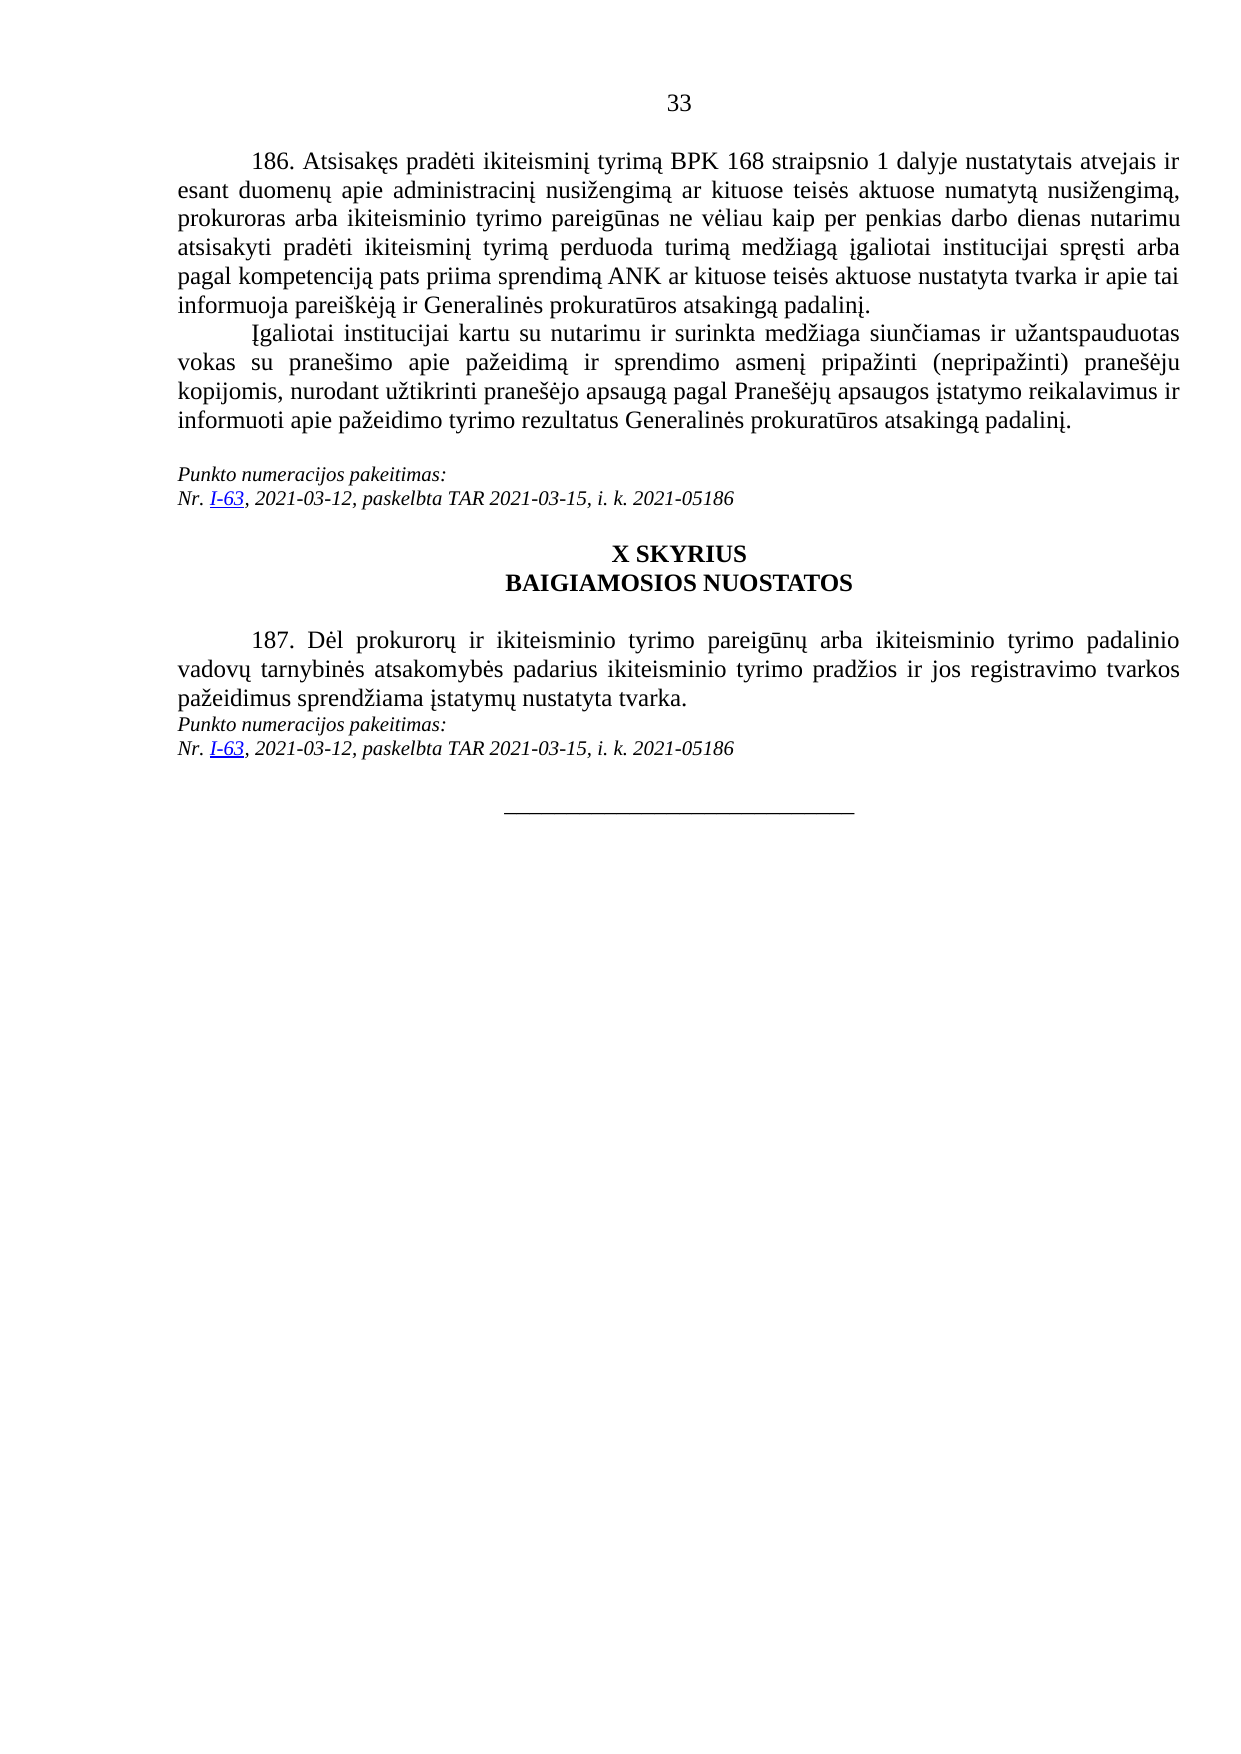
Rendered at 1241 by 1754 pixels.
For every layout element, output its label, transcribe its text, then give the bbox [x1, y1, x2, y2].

text 186. Atsisakęs pradėti ikiteisminį tyrimą BPK 168 straipsnio 1 dalyje nustatytais atvejais ir esant duomenų apie administracinį nusižengimą ar kituose teisės aktuose numatytą nusižengimą, prokuroras arba ikiteisminio tyrimo pareigūnas ne vėliau kaip per penkias darbo dienas nutarimu atsisakyti pradėti ikiteisminį tyrimą perduoda turimą medžiagą įgaliotai institucijai spręsti arba pagal kompetenciją pats priima sprendimą ANK ar kituose teisės aktuose nustatyta tvarka ir apie tai informuoja pareiškėją ir Generalinės prokuratūros atsakingą padalinį. [177, 146, 1181, 318]
text Nr. I-63, 2021-03-12, paskelbta TAR 2021-03-15, i. k. 2021-05186 [177, 736, 1181, 760]
text Įgaliotai institucijai kartu su nutarimu ir surinkta medžiaga siunčiamas ir užantspauduotas vokas su pranešimo apie pažeidimą ir sprendimo asmenį pripažinti (nepripažinti) pranešėju kopijomis, nurodant užtikrinti pranešėjo apsaugą pagal Pranešėjų apsaugos įstatymo reikalavimus ir informuoti apie pažeidimo tyrimo rezultatus Generalinės prokuratūros atsakingą padalinį. [177, 318, 1181, 433]
text 187. Dėl prokurorų ir ikiteisminio tyrimo pareigūnų arba ikiteisminio tyrimo padalinio vadovų tarnybinės atsakomybės padarius ikiteisminio tyrimo pradžios ir jos registravimo tvarkos pažeidimus sprendžiama įstatymų nustatyta tvarka. [177, 625, 1181, 712]
text Nr. I-63, 2021-03-12, paskelbta TAR 2021-03-15, i. k. 2021-05186 [177, 486, 1181, 510]
text X SKYRIUS [177, 539, 1181, 568]
text Punkto numeracijos pakeitimas: [177, 462, 1181, 486]
text BAIGIAMOSIOS NUOSTATOS [177, 568, 1181, 597]
text ____________________________ [177, 788, 1181, 817]
text Punkto numeracijos pakeitimas: [177, 712, 1181, 736]
